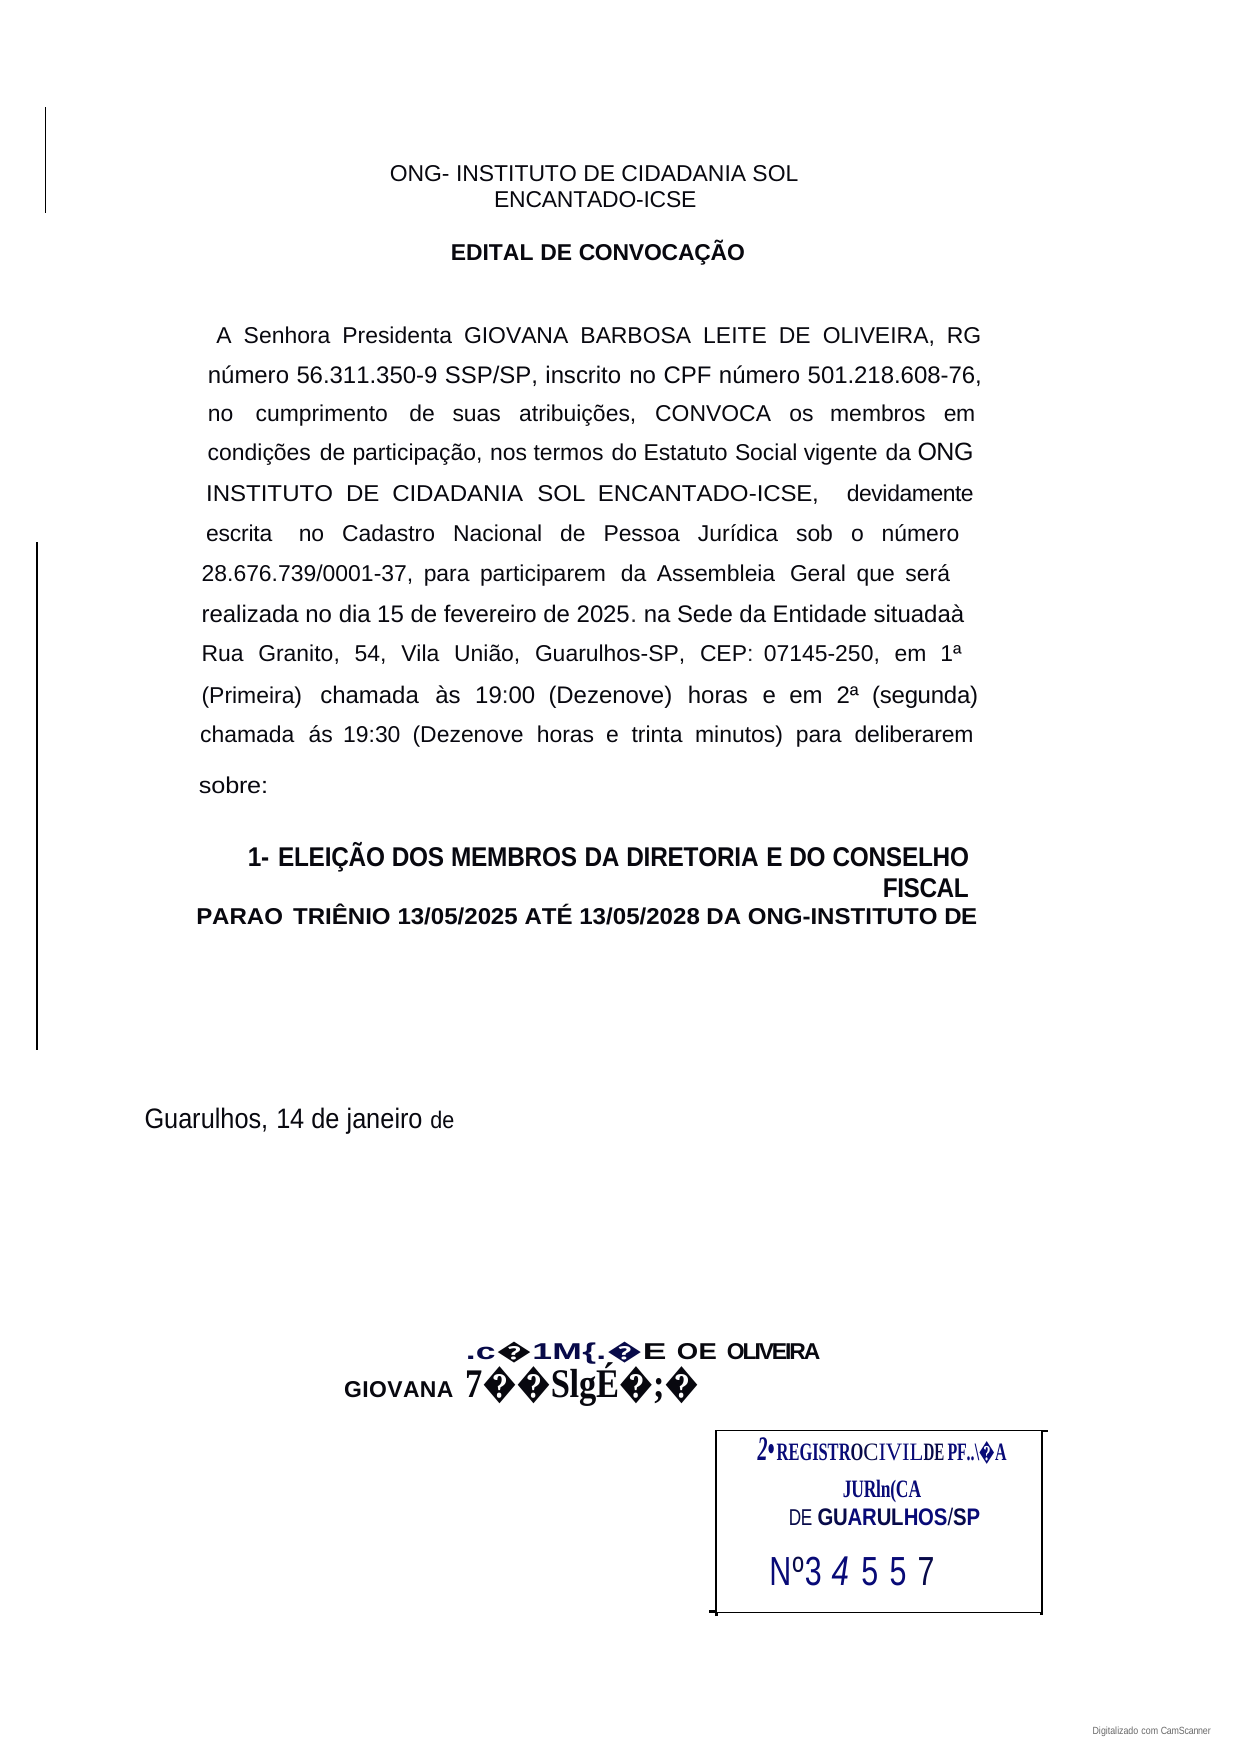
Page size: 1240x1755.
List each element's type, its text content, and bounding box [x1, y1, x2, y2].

text PARAO TRIÊNIO 13/05/2025 ATÉ 13/05/2028 DA ONG-INSTITUTO DE [159, 904, 977, 930]
text 1- ELEIÇÃO DOS MEMBROS DA DIRETORIA E DO CONSELHO FISCAL [159, 842, 969, 904]
text sobre: [199, 772, 271, 799]
text EDITAL DE CONVOCAÇÃO [451, 239, 746, 266]
text GIOVANA 7��SlgÉ�;� [344, 1364, 820, 1406]
text devidamente [847, 480, 976, 506]
text Nº3 4 5 5 7 [769, 1546, 1041, 1594]
text chamada ás 19:30 (Dezenove horas e trinta minutos) para deliberarem [200, 722, 981, 747]
text INSTITUTO DE CIDADANIA SOL ENCANTADO-ICSE, [206, 480, 823, 506]
text .c�1M{.�E OE OLIVEIRA [466, 1342, 590, 1364]
text .c�1M{.�E OE OLIVEIRA [589, 1342, 820, 1364]
text Digitalizado com CamScanner [1092, 1724, 1213, 1736]
text condições de participação, nos termos do Estatuto Social vigente da ONG­ [207, 438, 984, 466]
text ONG- INSTITUTO DE CIDADANIA SOL ENCANTADO-ICSE [389, 161, 800, 212]
text escrita no Cadastro Nacional de Pessoa Jurídica sob o número 28.676.739/0001-37, para participarem da Assembleia Geral que será realizada no dia 15 de fevereiro de 2025. na Sede da Entidade situadaà Rua Granito, 54, Vila União, Guarulhos-SP, CEP: 07145-250, em 1ª (Primeira) chamada às 19:00 (Dezenove) horas e em 2ª (segunda) [201, 520, 979, 708]
text 2•REGISTROCIVILDEPF..\�A JURln(CA [722, 1431, 1041, 1504]
text DE GUARULHOS/SP [727, 1504, 1041, 1531]
text A Senhora Presidenta GIOVANA BARBOSA LEITE DE OLIVEIRA, RG número 56.311.350-9 SSP/SP, inscrito no CPF número 501.218.608-76, no cumprimento de suas atribuições, CONVOCA os membros em [208, 322, 982, 426]
text Guarulhos, 14 de janeiro de 2025• [144, 1102, 520, 1137]
